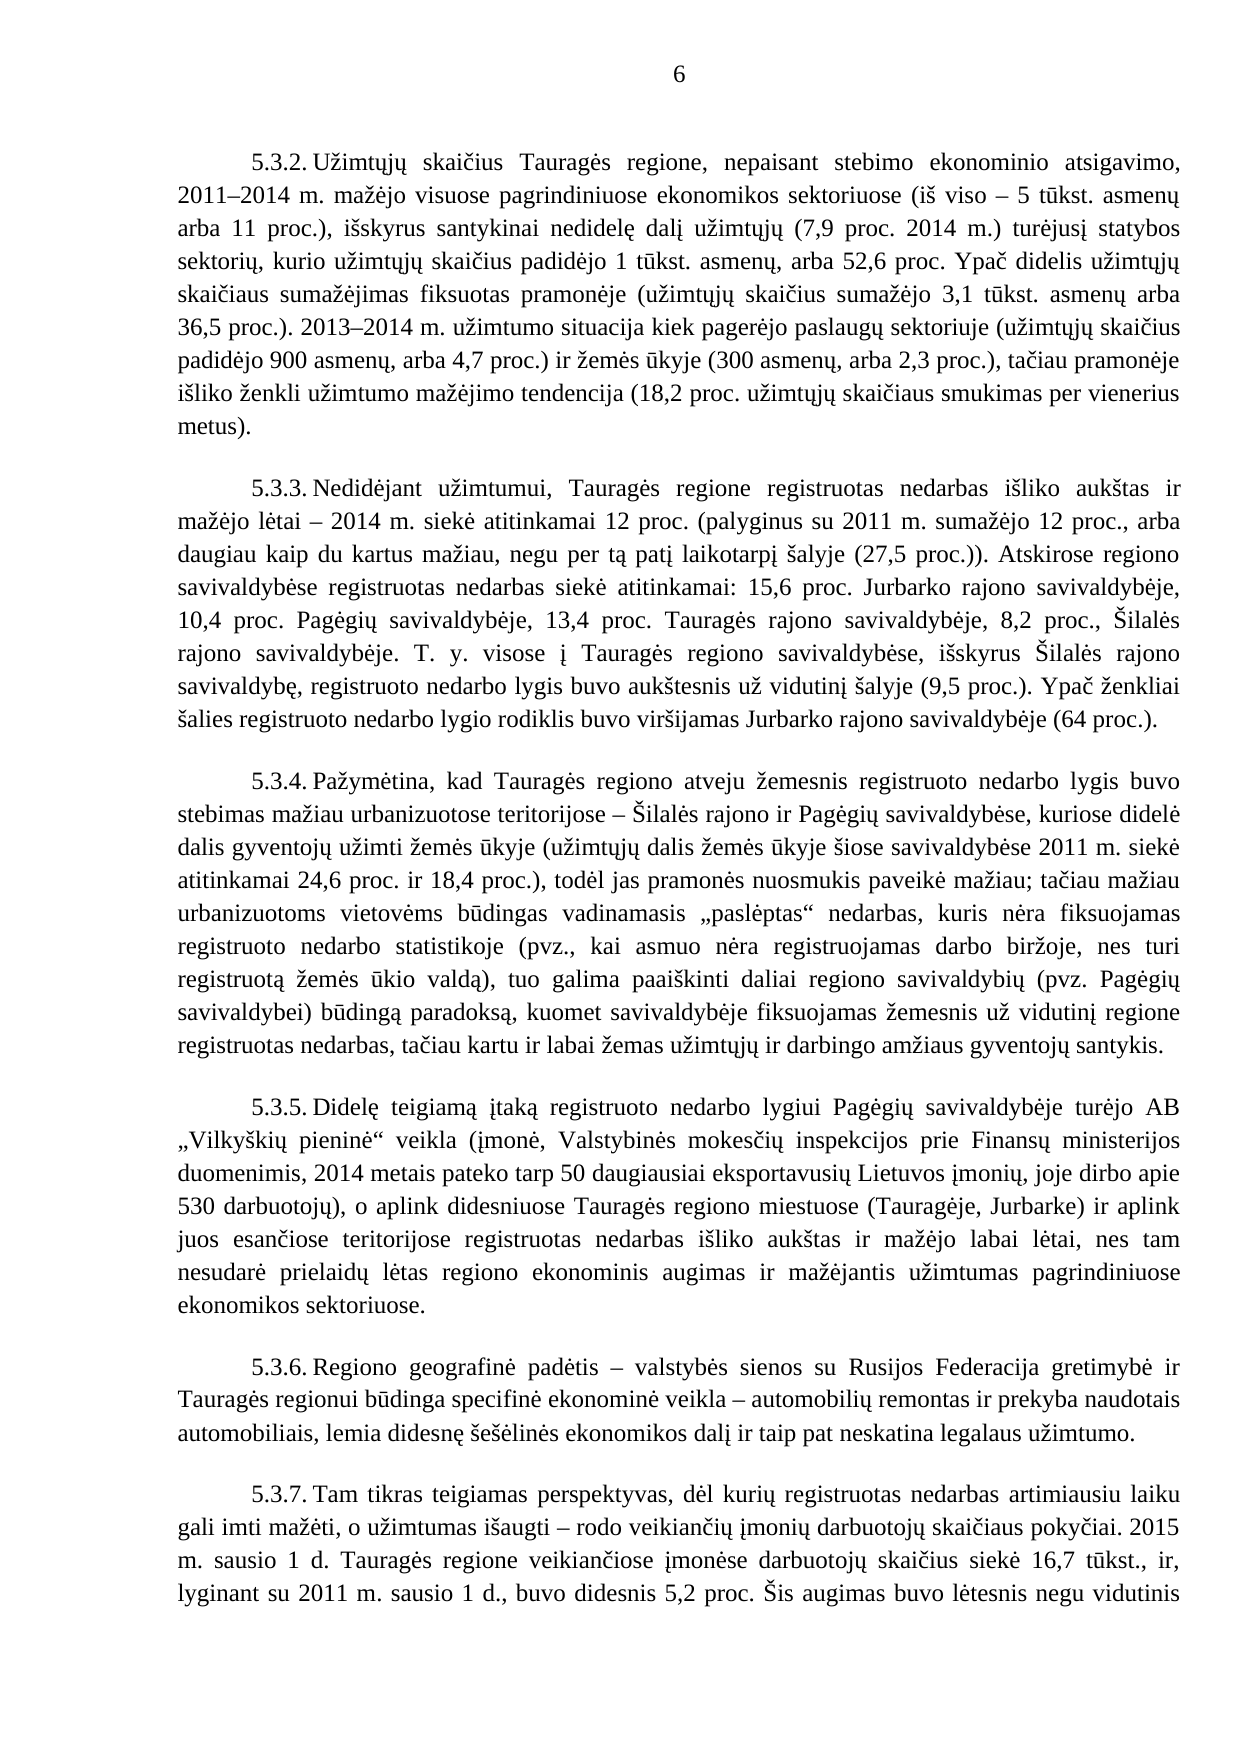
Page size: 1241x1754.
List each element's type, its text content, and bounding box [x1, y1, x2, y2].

text 5.3.4. Pažymėtina, kad Tauragės regiono atveju žemesnis registruoto nedarbo lygis buvo stebimas mažiau urbanizuotose teritorijose – Šilalės rajono ir Pagėgių savivaldybėse, kuriose didelė dalis gyventojų užimti žemės ūkyje (užimtųjų dalis žemės ūkyje šiose savivaldybėse 2011 m. siekė atitinkamai 24,6 proc. ir 18,4 proc.), todėl jas pramonės nuosmukis paveikė mažiau; tačiau mažiau urbanizuotoms vietovėms būdingas vadinamasis „paslėptas“ nedarbas, kuris nėra fiksuojamas registruoto nedarbo statistikoje (pvz., kai asmuo nėra registruojamas darbo biržoje, nes turi registruotą žemės ūkio valdą), tuo galima paaiškinti daliai regiono savivaldybių (pvz. Pagėgių savivaldybei) būdingą paradoksą, kuomet savivaldybėje fiksuojamas žemesnis už vidutinį regione registruotas nedarbas, tačiau kartu ir labai žemas užimtųjų ir darbingo amžiaus gyventojų santykis. [177, 766, 1181, 1059]
text 5.3.3. Nedidėjant užimtumui, Tauragės regione registruotas nedarbas išliko aukštas ir mažėjo lėtai – 2014 m. siekė atitinkamai 12 proc. (palyginus su 2011 m. sumažėjo 12 proc., arba daugiau kaip du kartus mažiau, negu per tą patį laikotarpį šalyje (27,5 proc.)). Atskirose regiono savivaldybėse registruotas nedarbas siekė atitinkamai: 15,6 proc. Jurbarko rajono savivaldybėje, 10,4 proc. Pagėgių savivaldybėje, 13,4 proc. Tauragės rajono savivaldybėje, 8,2 proc., Šilalės rajono savivaldybėje. T. y. visose į Tauragės regiono savivaldybėse, išskyrus Šilalės rajono savivaldybę, registruoto nedarbo lygis buvo aukštesnis už vidutinį šalyje (9,5 proc.). Ypač ženkliai šalies registruoto nedarbo lygio rodiklis buvo viršijamas Jurbarko rajono savivaldybėje (64 proc.). [177, 473, 1181, 733]
text 5.3.5. Didelę teigiamą įtaką registruoto nedarbo lygiui Pagėgių savivaldybėje turėjo AB „Vilkyškių pieninė“ veikla (įmonė, Valstybinės mokesčių inspekcijos prie Finansų ministerijos duomenimis, 2014 metais pateko tarp 50 daugiausiai eksportavusių Lietuvos įmonių, joje dirbo apie 530 darbuotojų), o aplink didesniuose Tauragės regiono miestuose (Tauragėje, Jurbarke) ir aplink juos esančiose teritorijose registruotas nedarbas išliko aukštas ir mažėjo labai lėtai, nes tam nesudarė prielaidų lėtas regiono ekonominis augimas ir mažėjantis užimtumas pagrindiniuose ekonomikos sektoriuose. [177, 1092, 1181, 1318]
text 5.3.7. Tam tikras teigiamas perspektyvas, dėl kurių registruotas nedarbas artimiausiu laiku gali imti mažėti, o užimtumas išaugti – rodo veikiančių įmonių darbuotojų skaičiaus pokyčiai. 2015 m. sausio 1 d. Tauragės regione veikiančiose įmonėse darbuotojų skaičius siekė 16,7 tūkst., ir, lyginant su 2011 m. sausio 1 d., buvo didesnis 5,2 proc. Šis augimas buvo lėtesnis negu vidutinis [177, 1479, 1181, 1607]
text 5.3.2. Užimtųjų skaičius Tauragės regione, nepaisant stebimo ekonominio atsigavimo, 2011–2014 m. mažėjo visuose pagrindiniuose ekonomikos sektoriuose (iš viso – 5 tūkst. asmenų arba 11 proc.), išskyrus santykinai nedidelę dalį užimtųjų (7,9 proc. 2014 m.) turėjusį statybos sektorių, kurio užimtųjų skaičius padidėjo 1 tūkst. asmenų, arba 52,6 proc. Ypač didelis užimtųjų skaičiaus sumažėjimas fiksuotas pramonėje (užimtųjų skaičius sumažėjo 3,1 tūkst. asmenų arba 36,5 proc.). 2013–2014 m. užimtumo situacija kiek pagerėjo paslaugų sektoriuje (užimtųjų skaičius padidėjo 900 asmenų, arba 4,7 proc.) ir žemės ūkyje (300 asmenų, arba 2,3 proc.), tačiau pramonėje išliko ženkli užimtumo mažėjimo tendencija (18,2 proc. užimtųjų skaičiaus smukimas per vienerius metus). [177, 147, 1181, 440]
text 5.3.6. Regiono geografinė padėtis – valstybės sienos su Rusijos Federacija gretimybė ir Tauragės regionui būdinga specifinė ekonominė veikla – automobilių remontas ir prekyba naudotais automobiliais, lemia didesnę šešėlinės ekonomikos dalį ir taip pat neskatina legalaus užimtumo. [177, 1352, 1181, 1446]
